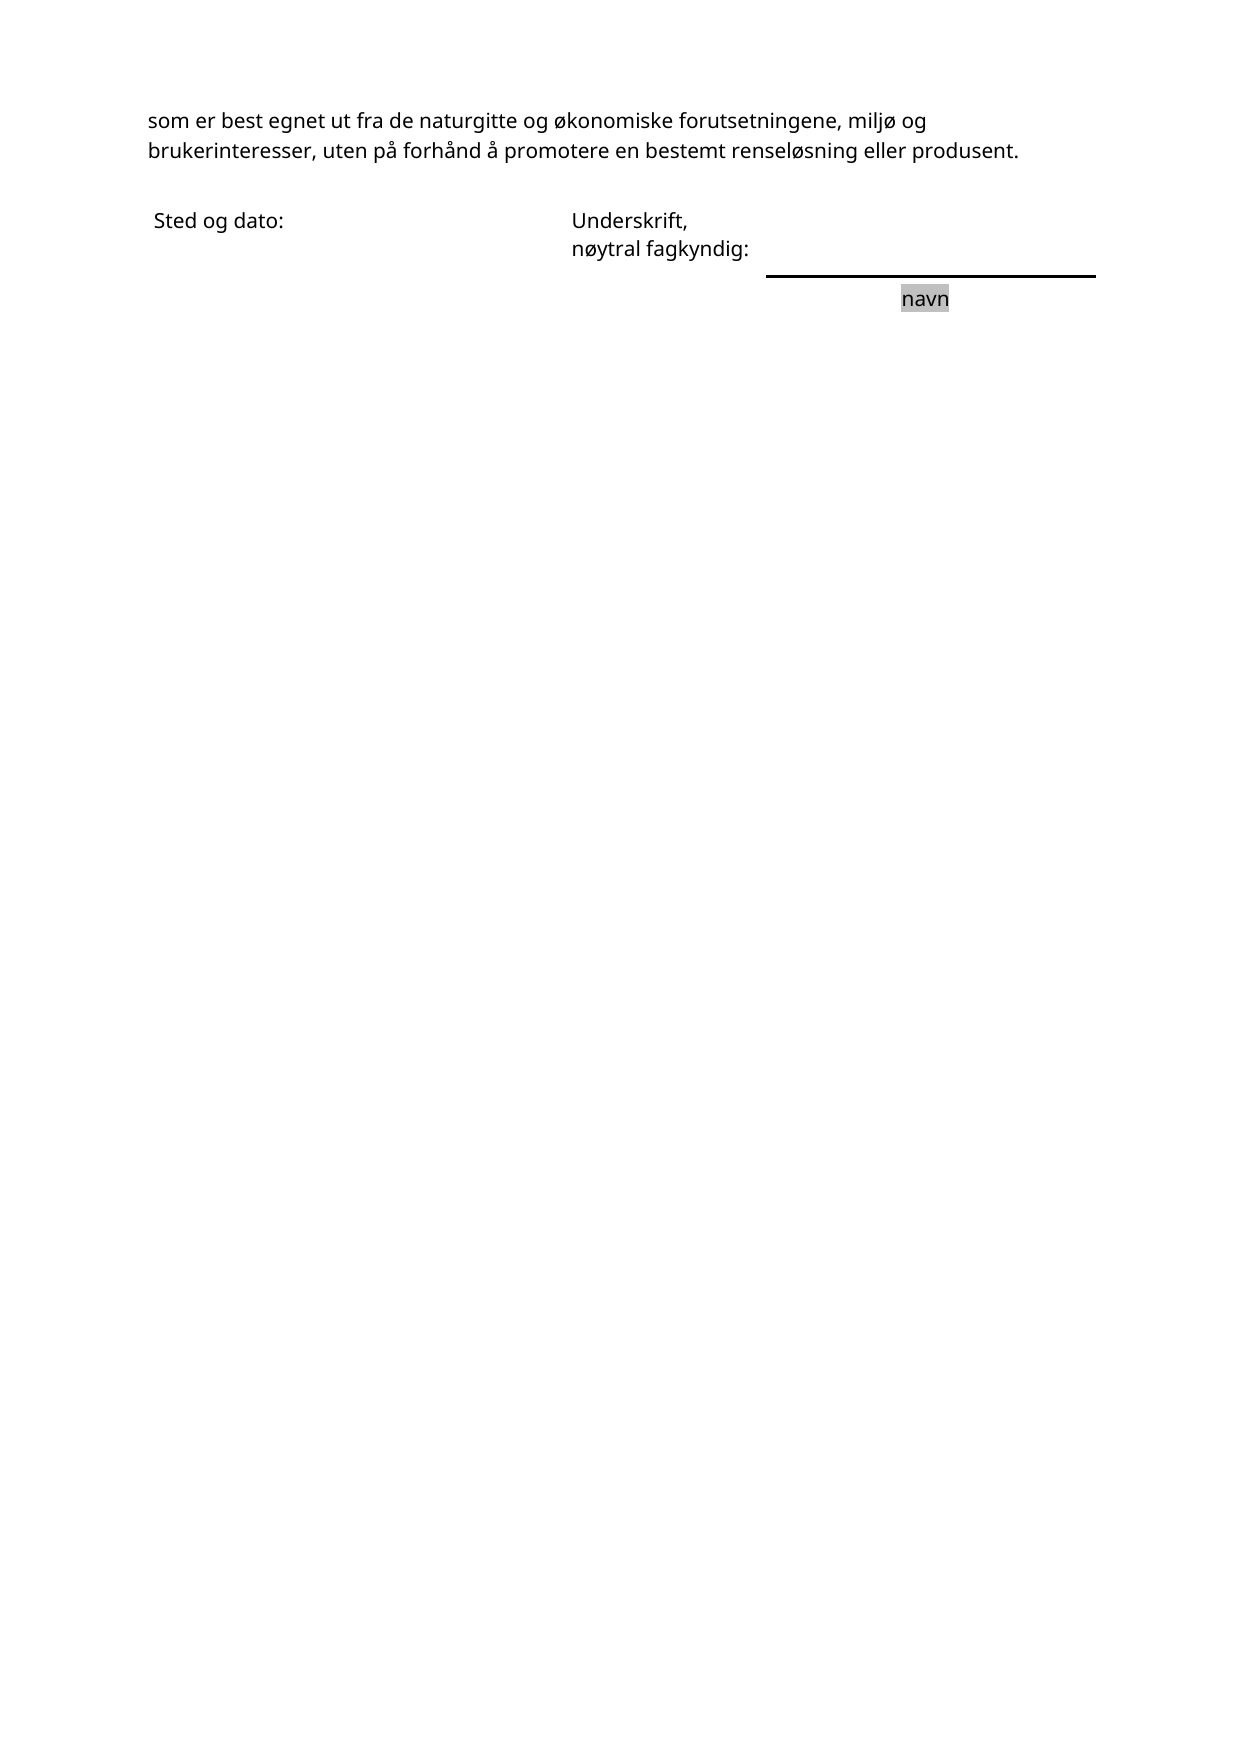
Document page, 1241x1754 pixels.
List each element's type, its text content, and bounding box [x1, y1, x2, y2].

table_header Underskrift, nøytral fagkyndig: [560, 194, 766, 275]
table_header [766, 194, 1096, 275]
text som er best egnet ut fra de naturgitte og økonomiske forutsetningene, miljø og brukerinteresser, uten på forhånd å promotere en bestemt renseløsning eller produsent. [148, 106, 1092, 164]
text navn [148, 284, 1092, 312]
table_header Sted og dato: [136, 194, 298, 275]
table_header [298, 194, 560, 275]
